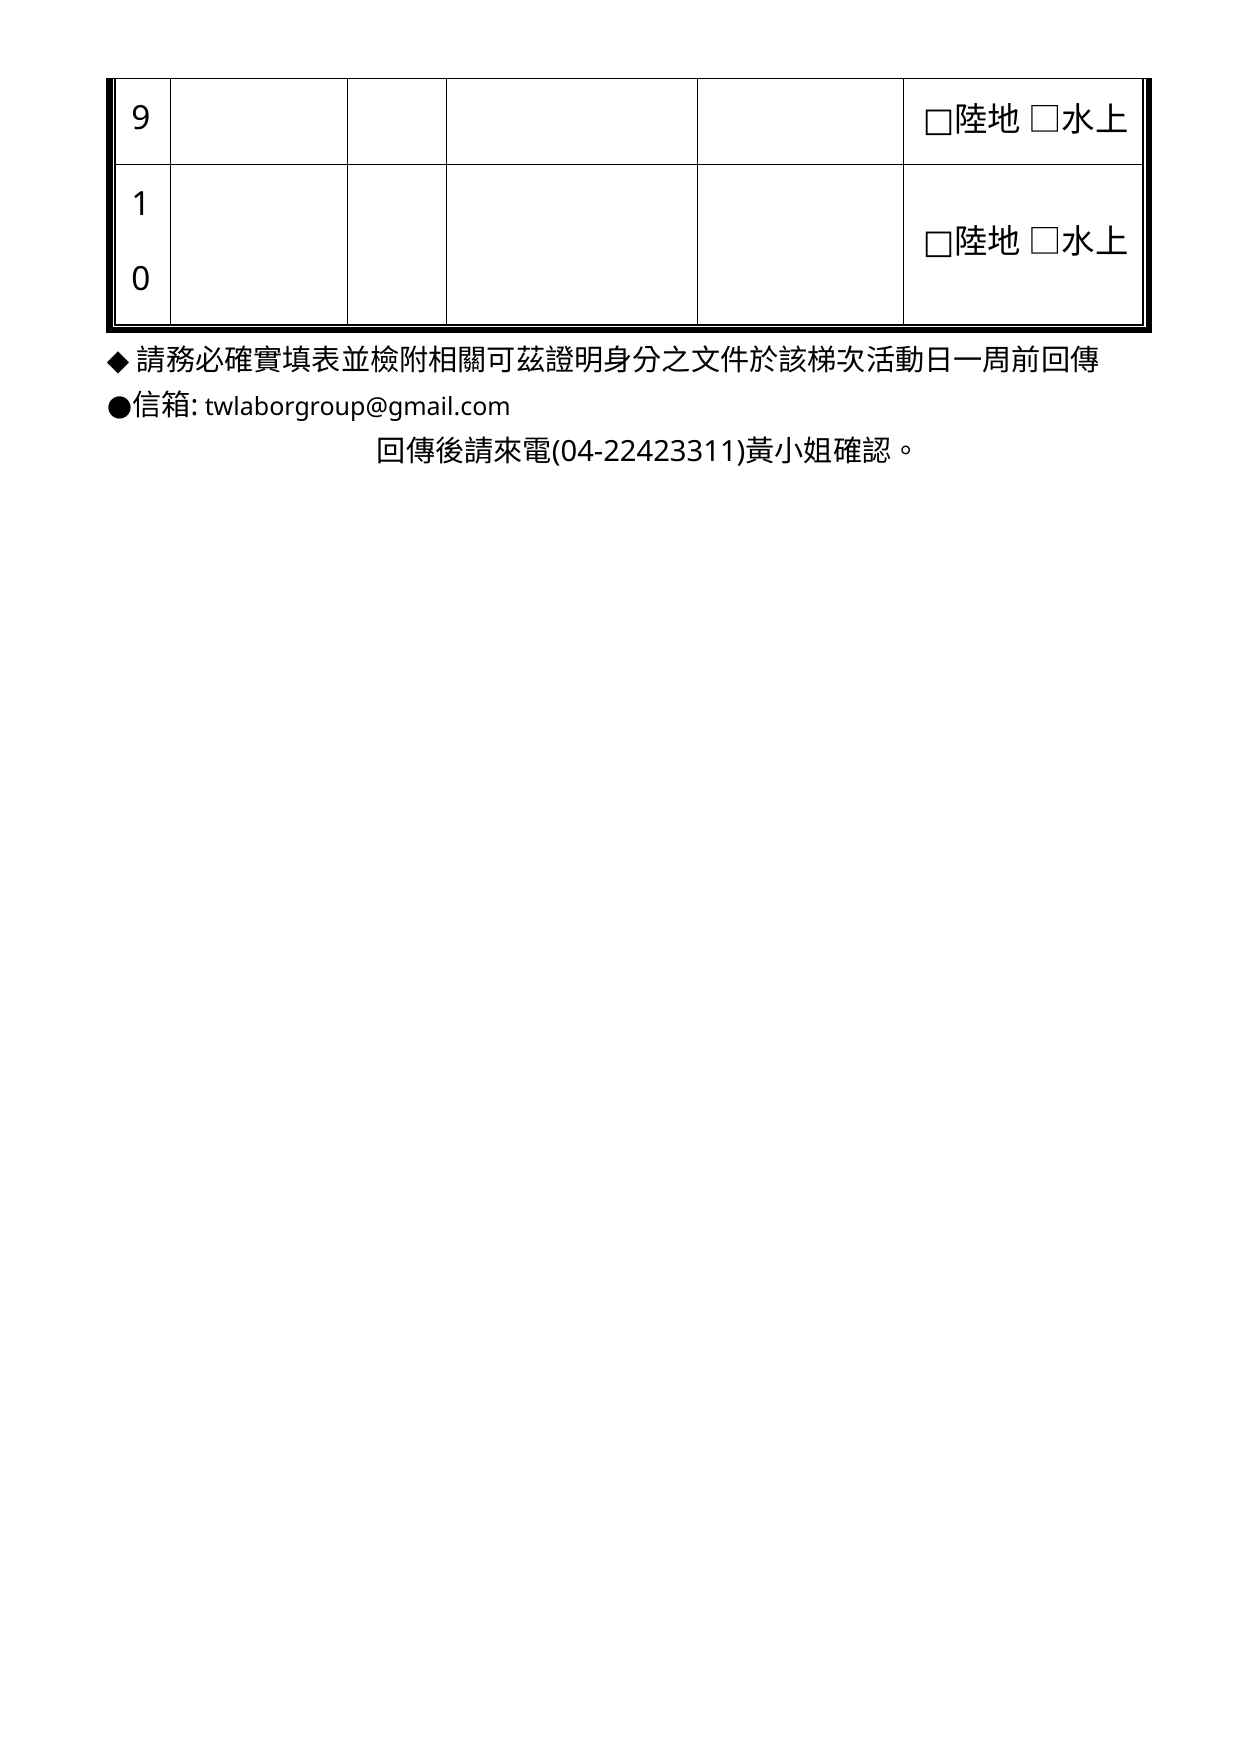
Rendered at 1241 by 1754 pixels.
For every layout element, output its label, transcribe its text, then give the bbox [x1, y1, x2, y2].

table_cell 10 [116, 165, 170, 324]
table_cell [698, 79, 903, 163]
table_cell [348, 165, 446, 324]
table_cell □陸地 □水上 [904, 79, 1142, 163]
table_cell [171, 79, 347, 163]
table_cell [698, 165, 903, 324]
text 回傳後請來電(04-22423311)黃小姐確認。 [157, 425, 1152, 471]
table_cell [348, 79, 446, 163]
table_cell [447, 79, 697, 163]
text ◆ 請務必確實填表並檢附相關可茲證明身分之文件於該梯次活動日一周前回傳 [107, 333, 1152, 379]
table_cell [447, 165, 697, 324]
table_cell 9 [116, 79, 170, 163]
text ●信箱: twlaborgroup@gmail.com [107, 379, 1152, 425]
table_cell [171, 165, 347, 324]
table_cell □陸地 □水上 [904, 165, 1142, 324]
